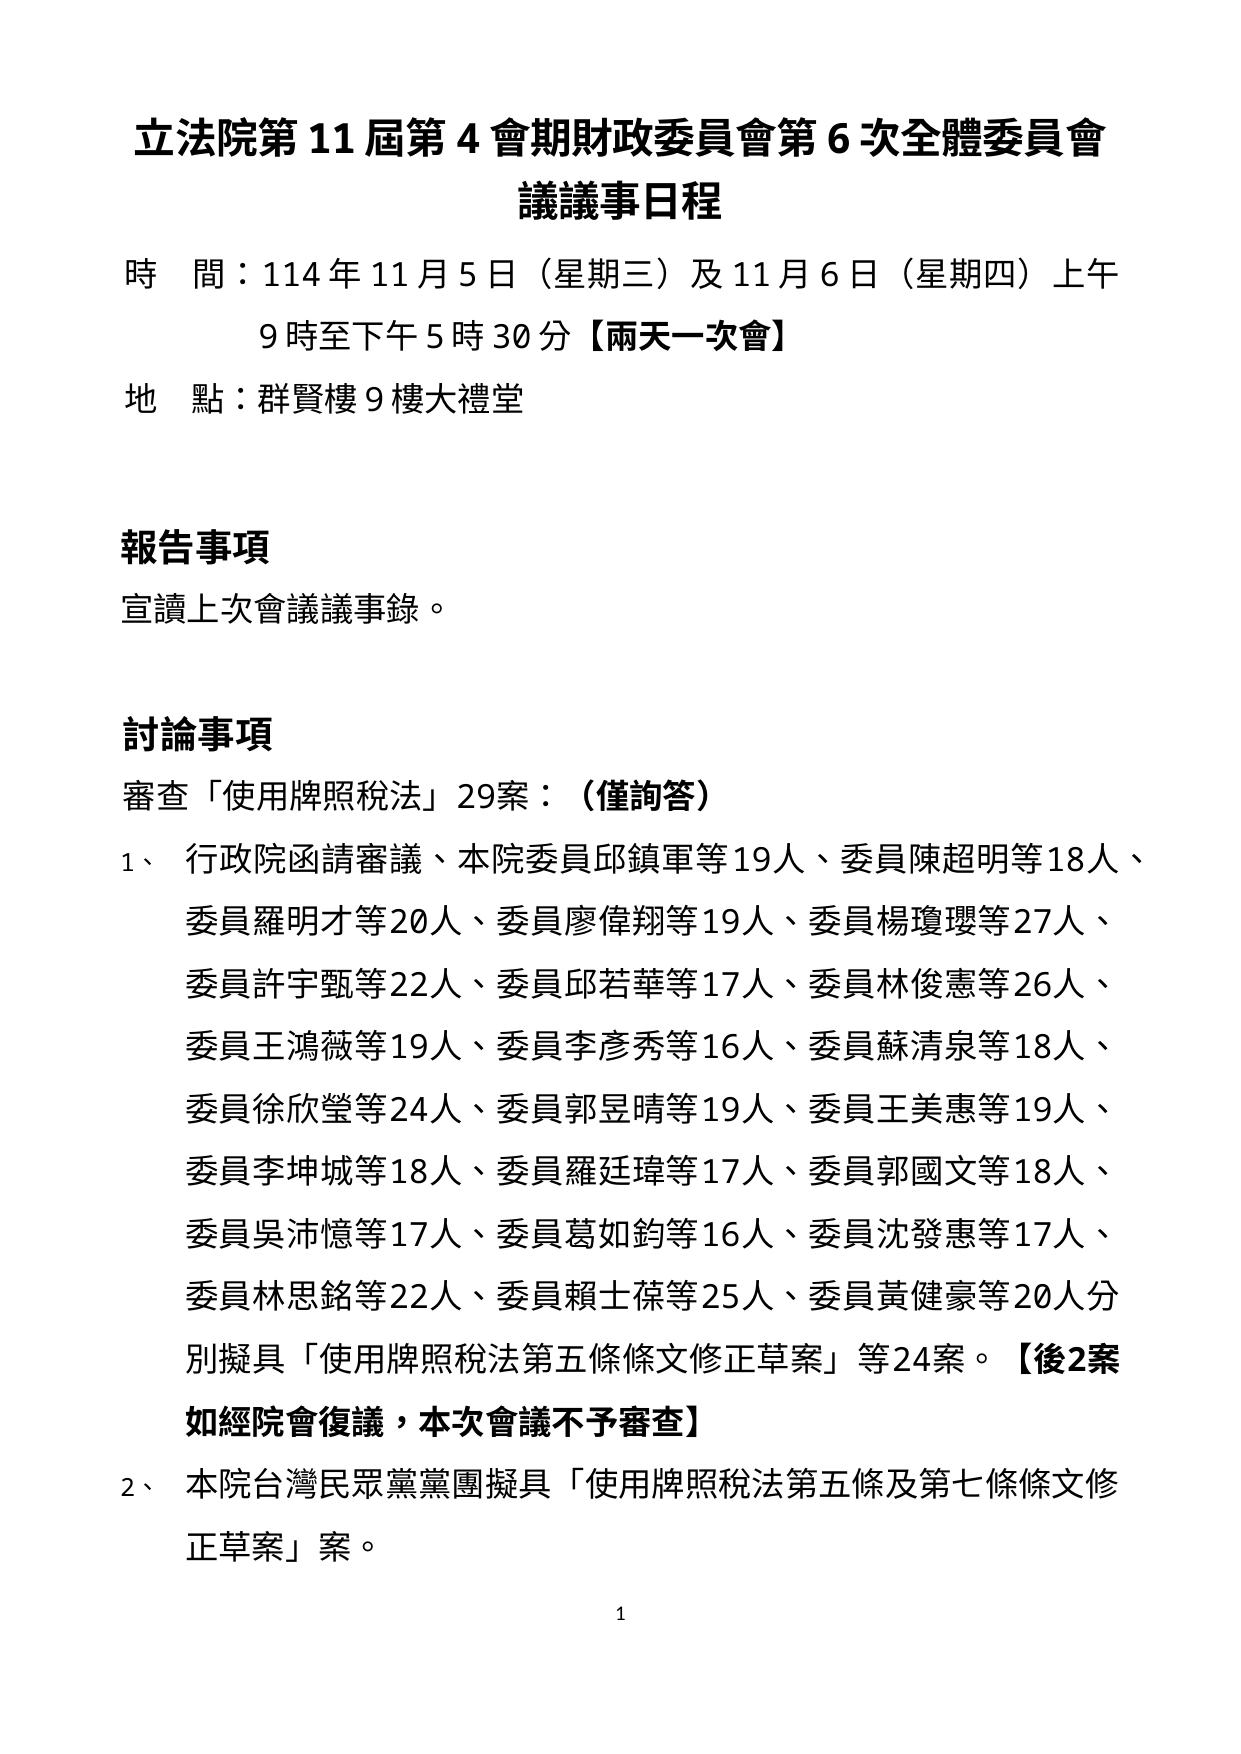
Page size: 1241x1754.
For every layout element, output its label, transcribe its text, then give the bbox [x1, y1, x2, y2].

text 立法院第11屆第4會期財政委員會第6次全體委員會議議事日程 [120, 94, 1120, 219]
list 本院台灣民眾黨黨團擬具「使用牌照稅法第五條及第七條條文修正草案」案。 [120, 1440, 1120, 1565]
text 地 點：群賢樓9樓大禮堂 [124, 355, 1120, 418]
list 行政院函請審議、本院委員邱鎮軍等19人、委員陳超明等18人、委員羅明才等20人、委員廖偉翔等19人、委員楊瓊瓔等27人、委員許宇甄等22人、委員邱若華等17人、委員林俊憲等26人、委員王鴻薇等19人、委員李彥秀等16人、委員蘇清泉等18人、委員徐欣瑩等24人、委員郭昱晴等19人、委員王美惠等19人、委員李坤城等18人、委員羅廷瑋等17人、委員郭國文等18人、委員吳沛憶等17人、委員葛如鈞等16人、委員沈發惠等17人、委員林思銘等22人、委員賴士葆等25人、委員黃健豪等20人分別擬具「使用牌照稅法第五條條文修正草案」等24案。【後2案如經院會復議，本次會議不予審查】 [120, 815, 1120, 1440]
text 宣讀上次會議議事錄。 [120, 565, 1120, 628]
text 討論事項 [122, 690, 1120, 753]
text 時 間：114年11月5日（星期三）及11月6日（星期四）上午9時至下午5時30分【兩天一次會】 [124, 230, 1120, 355]
text 報告事項 [120, 503, 1120, 565]
text 審查「使用牌照稅法」29案：（僅詢答） [122, 753, 1120, 815]
